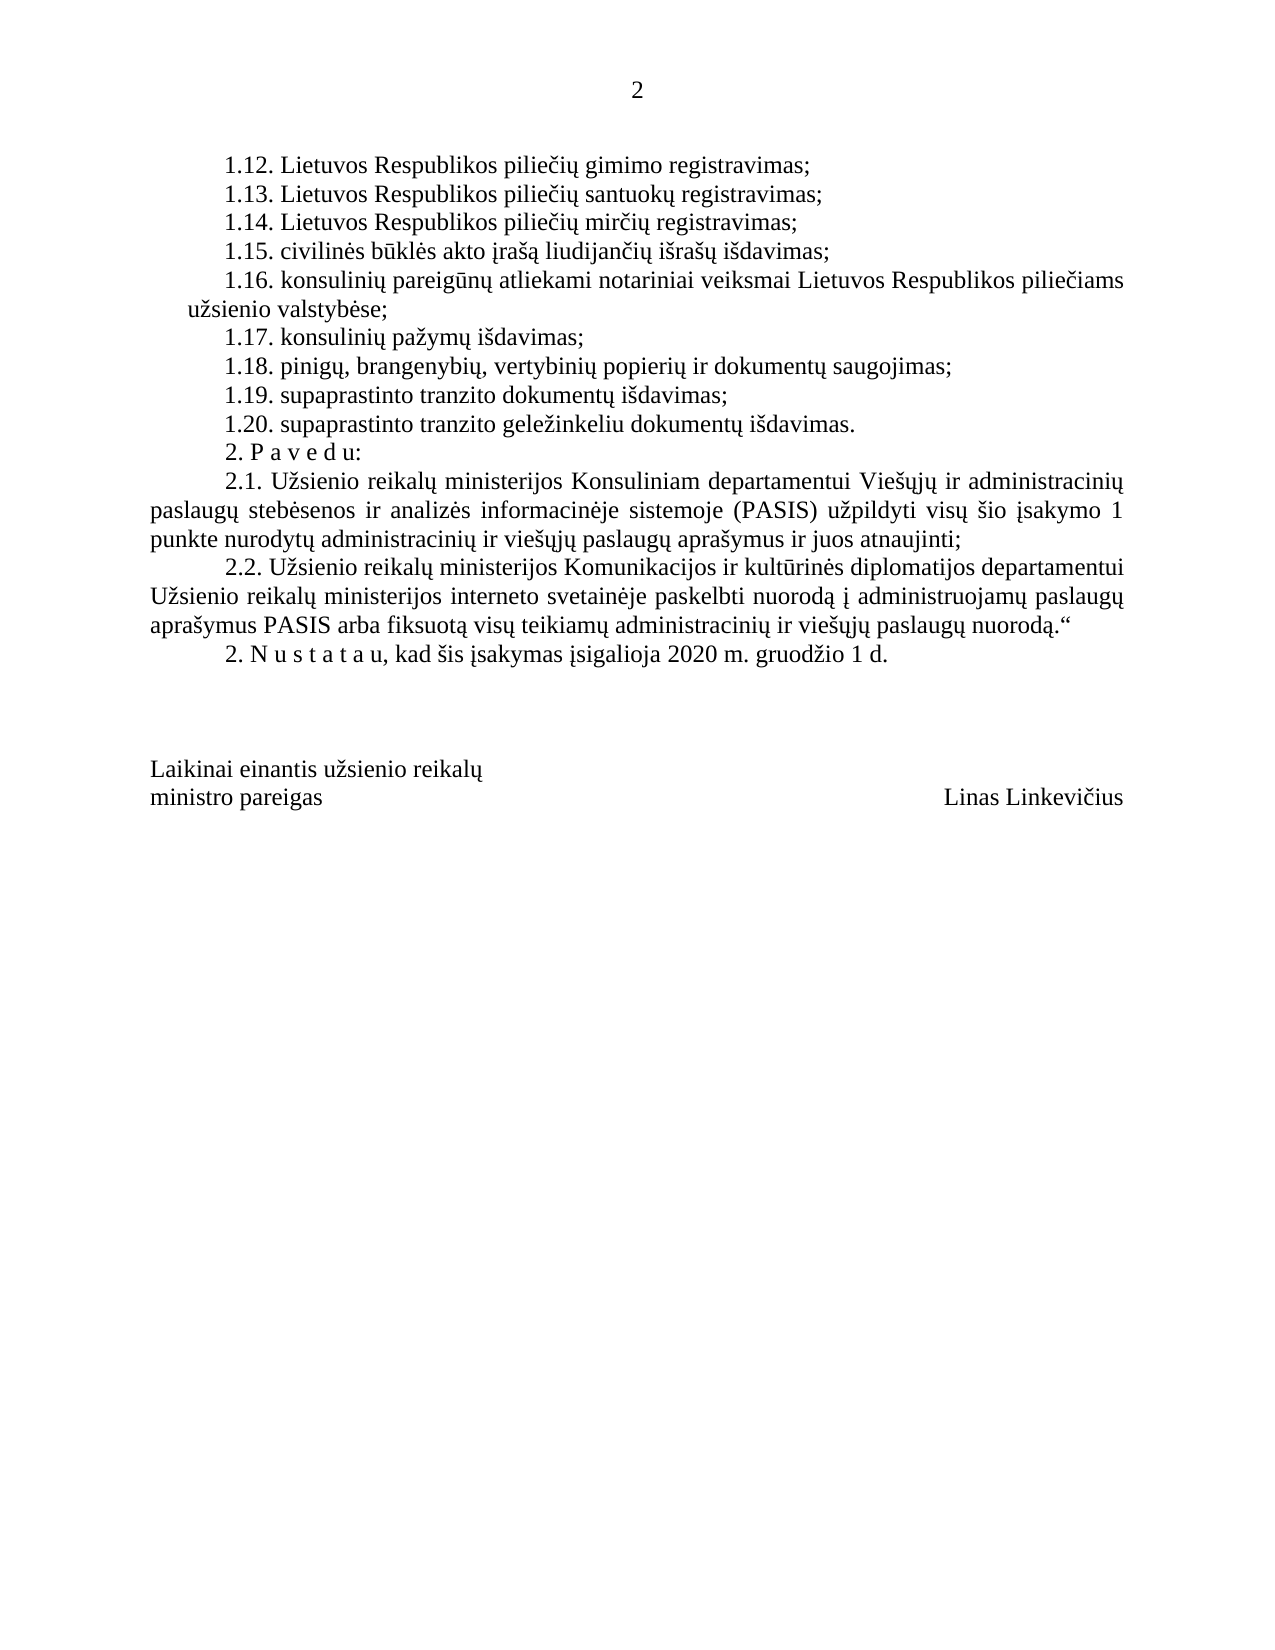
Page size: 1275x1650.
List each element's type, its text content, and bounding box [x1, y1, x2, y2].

text 1.16. konsulinių pareigūnų atliekami notariniai veiksmai Lietuvos Respublikos piliečiams užsienio valstybėse; [187, 265, 1125, 322]
text 1.15. civilinės būklės akto įrašą liudijančių išrašų išdavimas; [187, 236, 1125, 265]
text 1.18. pinigų, brangenybių, vertybinių popierių ir dokumentų saugojimas; [187, 351, 1125, 380]
text 1.19. supaprastinto tranzito dokumentų išdavimas; [187, 380, 1125, 409]
text ministro pareigas Linas Linkevičius [150, 782, 1125, 811]
text 1.17. konsulinių pažymų išdavimas; [187, 322, 1125, 351]
text 2.2. Užsienio reikalų ministerijos Komunikacijos ir kultūrinės diplomatijos departamentui Užsienio reikalų ministerijos interneto svetainėje paskelbti nuorodą į administruojamų paslaugų aprašymus PASIS arba fiksuotą visų teikiamų administracinių ir viešųjų paslaugų nuorodą.“ [150, 552, 1125, 639]
text 1.14. Lietuvos Respublikos piliečių mirčių registravimas; [187, 207, 1125, 236]
text 2. N u s t a t a u, kad šis įsakymas įsigalioja 2020 m. gruodžio 1 d. [150, 639, 1125, 667]
text 1.12. Lietuvos Respublikos piliečių gimimo registravimas; [187, 150, 1125, 179]
text 1.13. Lietuvos Respublikos piliečių santuokų registravimas; [187, 179, 1125, 207]
text Laikinai einantis užsienio reikalų [150, 754, 1125, 782]
text 2.1. Užsienio reikalų ministerijos Konsuliniam departamentui Viešųjų ir administracinių paslaugų stebėsenos ir analizės informacinėje sistemoje (PASIS) užpildyti visų šio įsakymo 1 punkte nurodytų administracinių ir viešųjų paslaugų aprašymus ir juos atnaujinti; [150, 466, 1125, 552]
text 1.20. supaprastinto tranzito geležinkeliu dokumentų išdavimas. [187, 409, 1125, 437]
text 2. P a v e d u: [150, 437, 1125, 466]
